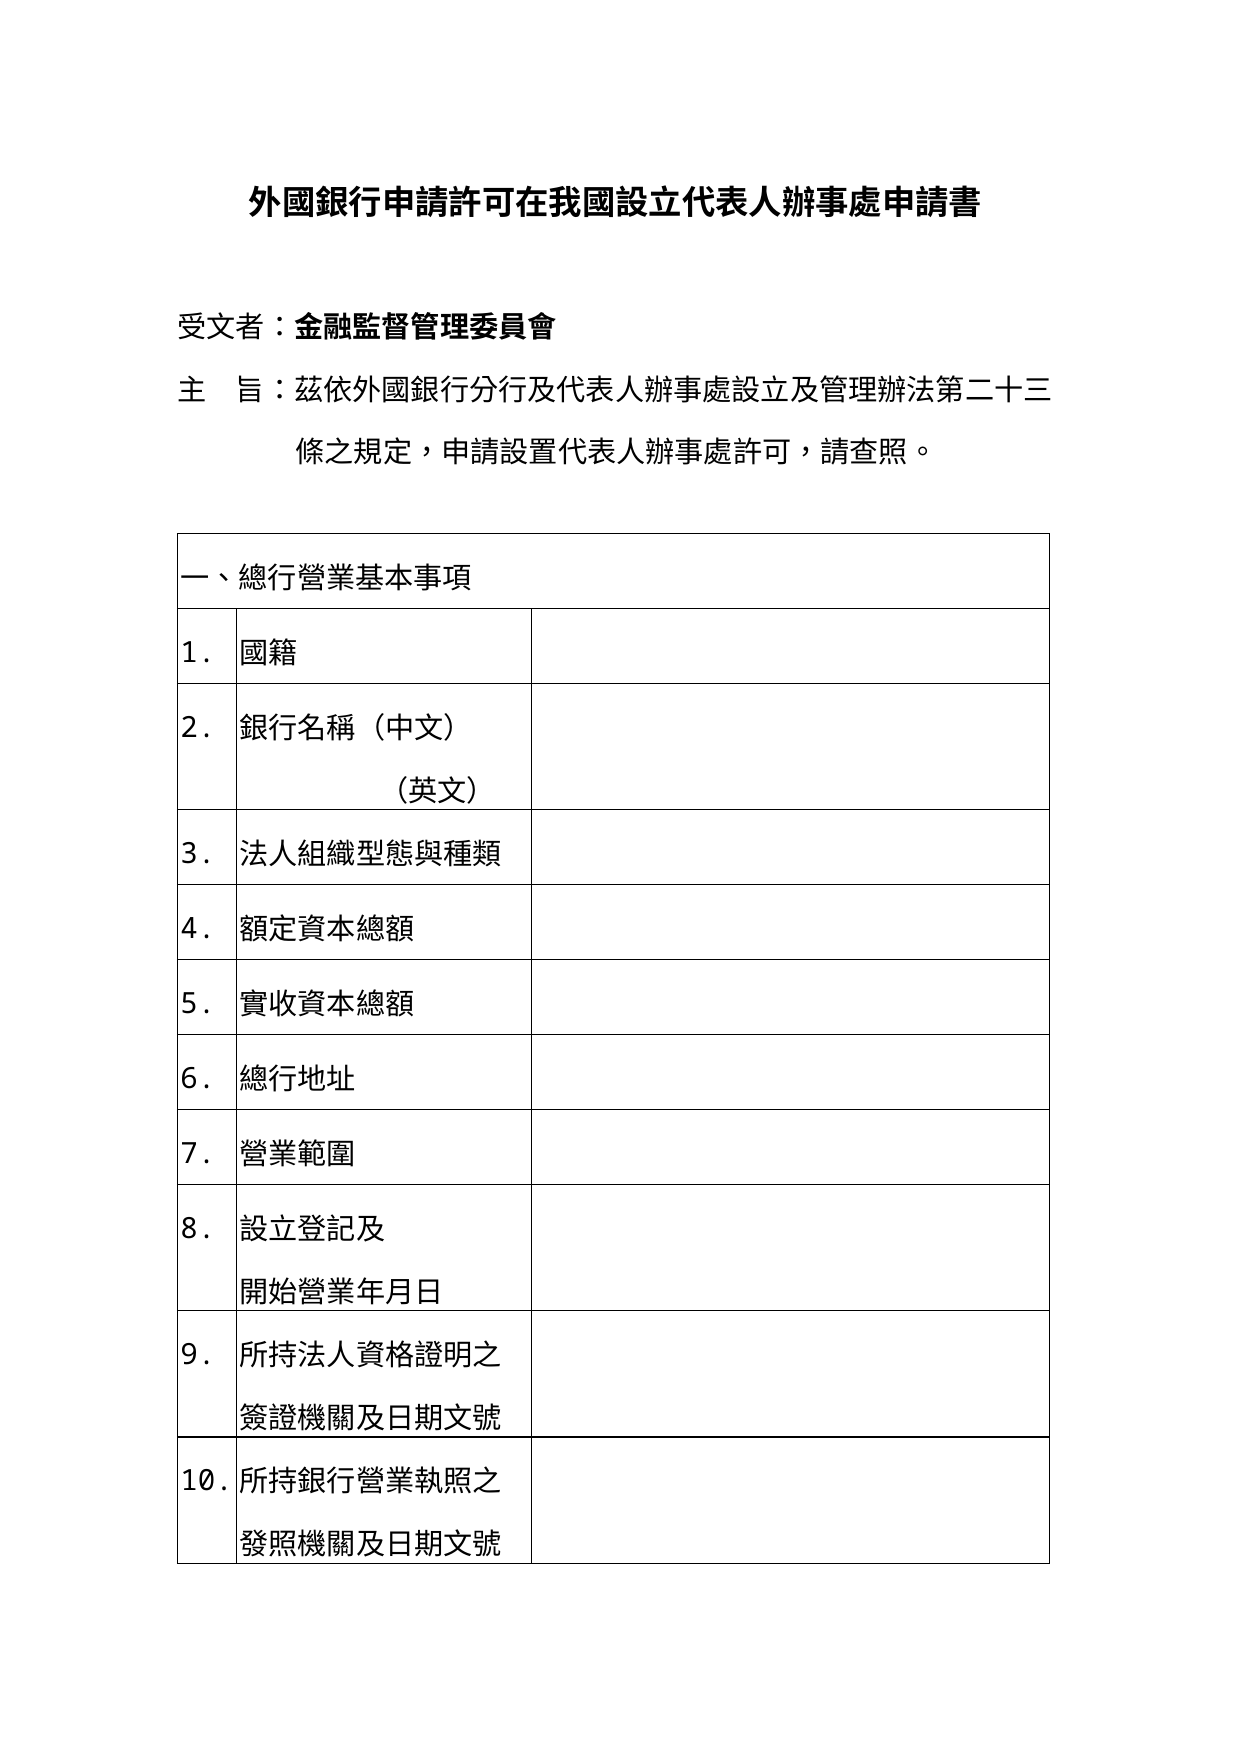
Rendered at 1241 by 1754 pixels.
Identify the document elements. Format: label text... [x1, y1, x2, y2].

table_cell [532, 1185, 1049, 1310]
table_cell 10. [178, 1438, 236, 1562]
table_cell 8. [178, 1185, 236, 1310]
table_cell 1. [178, 609, 236, 683]
table_cell 額定資本總額 [237, 885, 531, 959]
table_cell 7. [178, 1110, 236, 1184]
table_cell 4. [178, 885, 236, 959]
table_cell 總行地址 [237, 1035, 531, 1109]
table_cell 實收資本總額 [237, 960, 531, 1034]
table_cell [532, 684, 1049, 809]
table_cell 5. [178, 960, 236, 1034]
table_cell 法人組織型態與種類 [237, 810, 531, 884]
text 主 旨：茲依外國銀行分行及代表人辦事處設立及管理辦法第二十三條之規定，申請設置代表人辦事處許可，請查照。 [177, 346, 1053, 471]
table_cell 所持銀行營業執照之發照機關及日期文號 [237, 1438, 531, 1562]
table_cell [532, 810, 1049, 884]
table_cell [532, 1035, 1049, 1109]
table_cell 3. [178, 810, 236, 884]
table_cell 設立登記及 開始營業年月日 [237, 1185, 531, 1310]
table_cell [532, 1438, 1049, 1562]
table_cell [532, 1110, 1049, 1184]
table_cell [532, 960, 1049, 1034]
table_cell [532, 885, 1049, 959]
table_cell [532, 609, 1049, 683]
table_cell 9. [178, 1311, 236, 1436]
table_cell 2. [178, 684, 236, 809]
table_cell 所持法人資格證明之簽證機關及日期文號 [237, 1311, 531, 1436]
table_cell 6. [178, 1035, 236, 1109]
table_cell 國籍 [237, 609, 531, 683]
table_cell 營業範圍 [237, 1110, 531, 1184]
text 受文者：金融監督管理委員會 [177, 283, 1053, 346]
text 外國銀行申請許可在我國設立代表人辦事處申請書 [177, 158, 1053, 221]
table_cell 銀行名稱（中文） （英文） [237, 684, 531, 809]
table_header 一、總行營業基本事項 [178, 534, 1049, 608]
table_cell [532, 1311, 1049, 1436]
